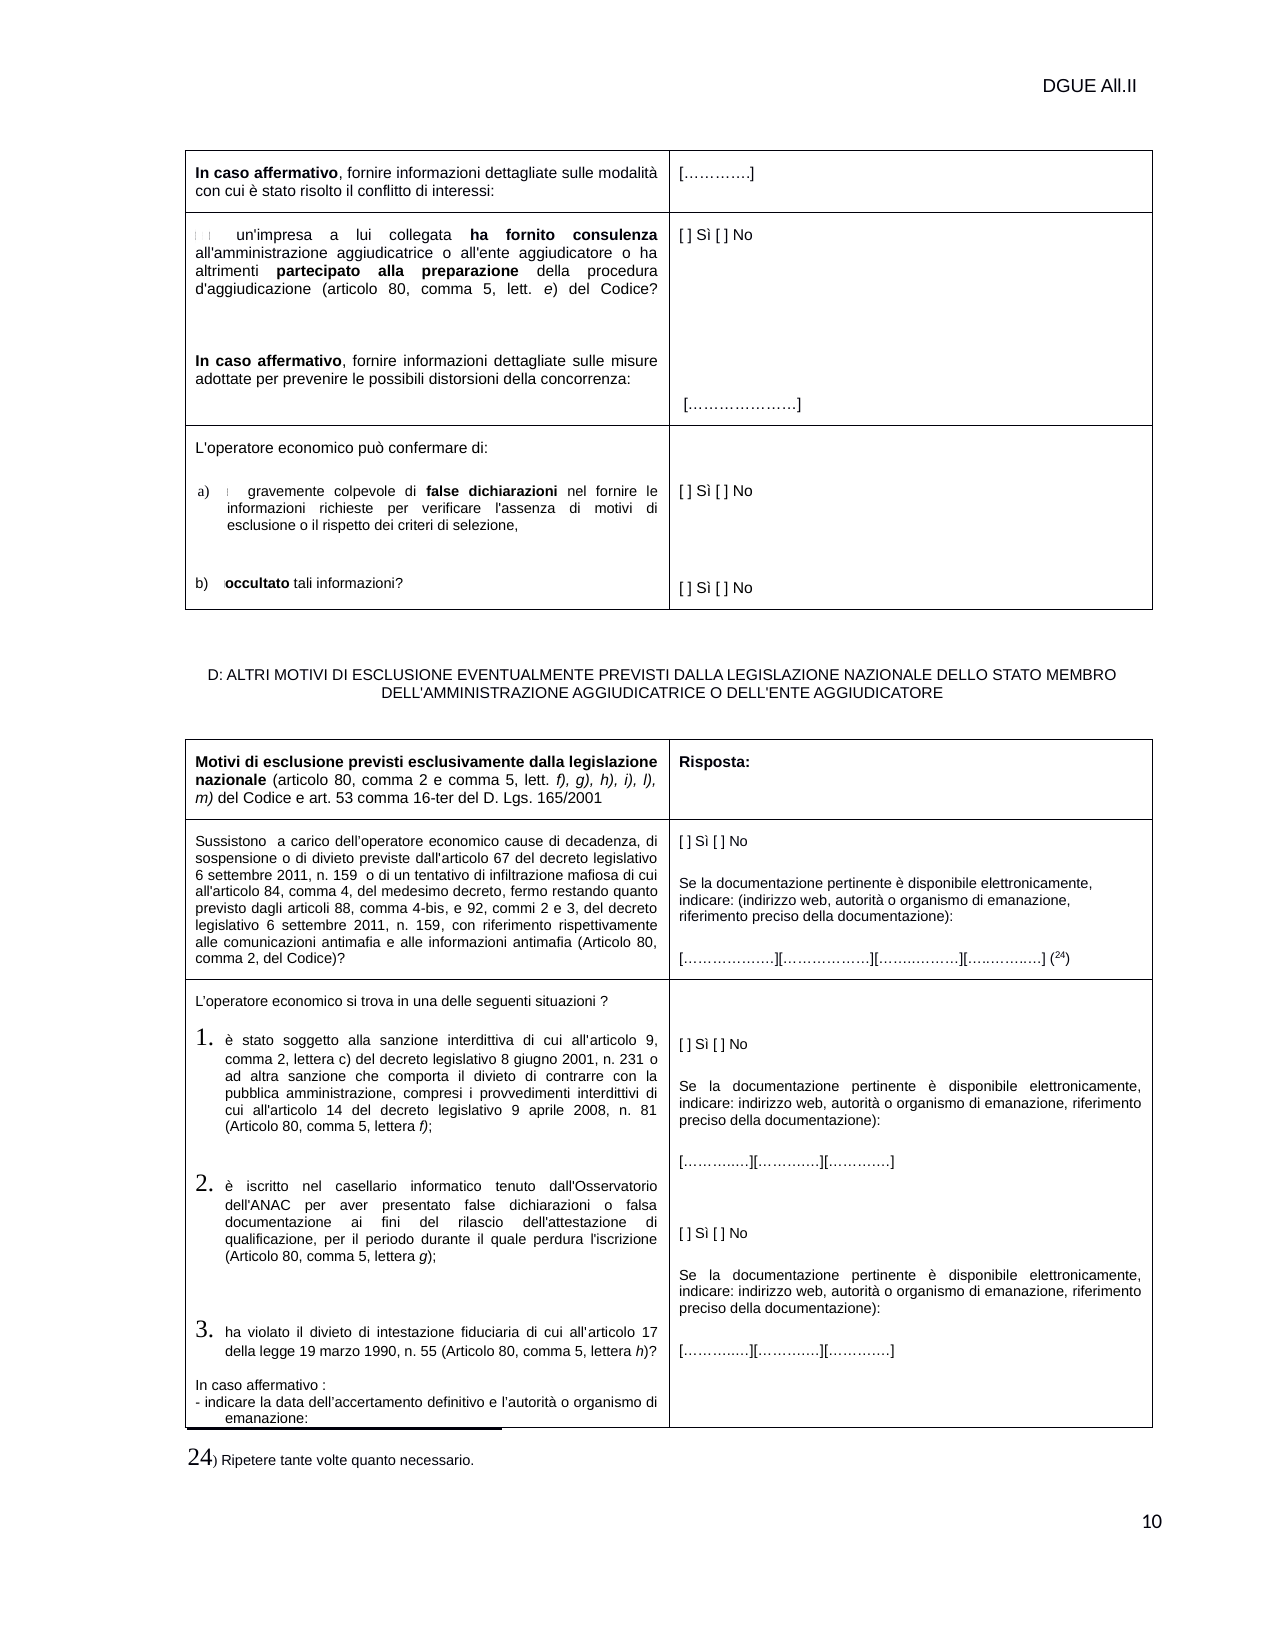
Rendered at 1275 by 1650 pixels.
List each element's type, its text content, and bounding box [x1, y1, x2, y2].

table_cell [ ] Sì [ ] No […………………] [670, 213, 1152, 425]
title D: Altri motivi di esclusione eventualmente previsti dalla legislazione nazionale dello Stato membro dell'amministrazione aggiudicatrice o dell'ente aggiudicatore [187, 665, 1137, 701]
table_cell [ ] Sì [ ] No Se la documentazione pertinente è disponibile elettronicamente, indicare: (indirizzo web, autorità o organismo di emanazione, riferimento preciso della documentazione): […………….…][………………][……..………][…..……..…] () [670, 820, 1152, 979]
table_header Motivi di esclusione previsti esclusivamente dalla legislazione nazionale (articolo 80, comma 2 e comma 5, lett. f), g), h), i), l), m) del Codice e art. 53 comma 16-ter del D. Lgs. 165/2001 [186, 740, 669, 819]
table_cell [ ] Sì [ ] No Se la documentazione pertinente è disponibile elettronicamente, indicare: indirizzo web, autorità o organismo di emanazione, riferimento preciso della documentazione): [………..…][……….…][……….…] [ ] Sì [ ] No Se la documentazione pertinente è disponibile elettronicamente, indicare: indirizzo web, autorità o organismo di emanazione, riferimento preciso della documentazione): [………..…][……….…][……….…] [670, 980, 1152, 1427]
table_cell L'operatore economico può confermare di: non essersi reso gravemente colpevole di false dichiarazioni nel fornire le informazioni richieste per verificare l'assenza di motivi di esclusione o il rispetto dei criteri di selezione, b) non avere occultato tali informazioni? [186, 426, 669, 609]
table_cell [………….] [670, 151, 1152, 212]
table_cell Sussistono a carico dell’operatore economico cause di decadenza, di sospensione o di divieto previste dall'articolo 67 del decreto legislativo 6 settembre 2011, n. 159 o di un tentativo di infiltrazione mafiosa di cui all'articolo 84, comma 4, del medesimo decreto, fermo restando quanto previsto dagli articoli 88, comma 4-bis, e 92, commi 2 e 3, del decreto legislativo 6 settembre 2011, n. 159, con riferimento rispettivamente alle comunicazioni antimafia e alle informazioni antimafia (Articolo 80, comma 2, del Codice)? [186, 820, 669, 979]
table_cell L'operatore economico o un'impresa a lui collegata ha fornito consulenza all'amministrazione aggiudicatrice o all'ente aggiudicatore o ha altrimenti partecipato alla preparazione della procedura d'aggiudicazione (articolo 80, comma 5, lett. e) del Codice? In caso affermativo, fornire informazioni dettagliate sulle misure adottate per prevenire le possibili distorsioni della concorrenza: [186, 213, 669, 425]
table_cell L'operatore economico è a conoscenza di qualsiasi conflitto di interessi() legato alla sua partecipazione alla procedura di appalto (articolo 80, comma 5, lett. d) del Codice)? In caso affermativo, fornire informazioni dettagliate sulle modalità con cui è stato risolto il conflitto di interessi: [186, 151, 669, 212]
table_header Risposta: [670, 740, 1152, 819]
table_cell [ ] Sì [ ] No [ ] Sì [ ] No [670, 426, 1152, 609]
table_cell L’operatore economico si trova in una delle seguenti situazioni ? è stato soggetto alla sanzione interdittiva di cui all'articolo 9, comma 2, lettera c) del decreto legislativo 8 giugno 2001, n. 231 o ad altra sanzione che comporta il divieto di contrarre con la pubblica amministrazione, compresi i provvedimenti interdittivi di cui all'articolo 14 del decreto legislativo 9 aprile 2008, n. 81 (Articolo 80, comma 5, lettera f); è iscritto nel casellario informatico tenuto dall'Osservatorio dell'ANAC per aver presentato false dichiarazioni o falsa documentazione ai fini del rilascio dell'attestazione di qualificazione, per il periodo durante il quale perdura l'iscrizione (Articolo 80, comma 5, lettera g); ha violato il divieto di intestazione fiduciaria di cui all'articolo 17 della legge 19 marzo 1990, n. 55 (Articolo 80, comma 5, lettera h)? In caso affermativo : - indicare la data dell’accertamento definitivo e l’autorità o organismo di emanazione: [186, 980, 669, 1427]
